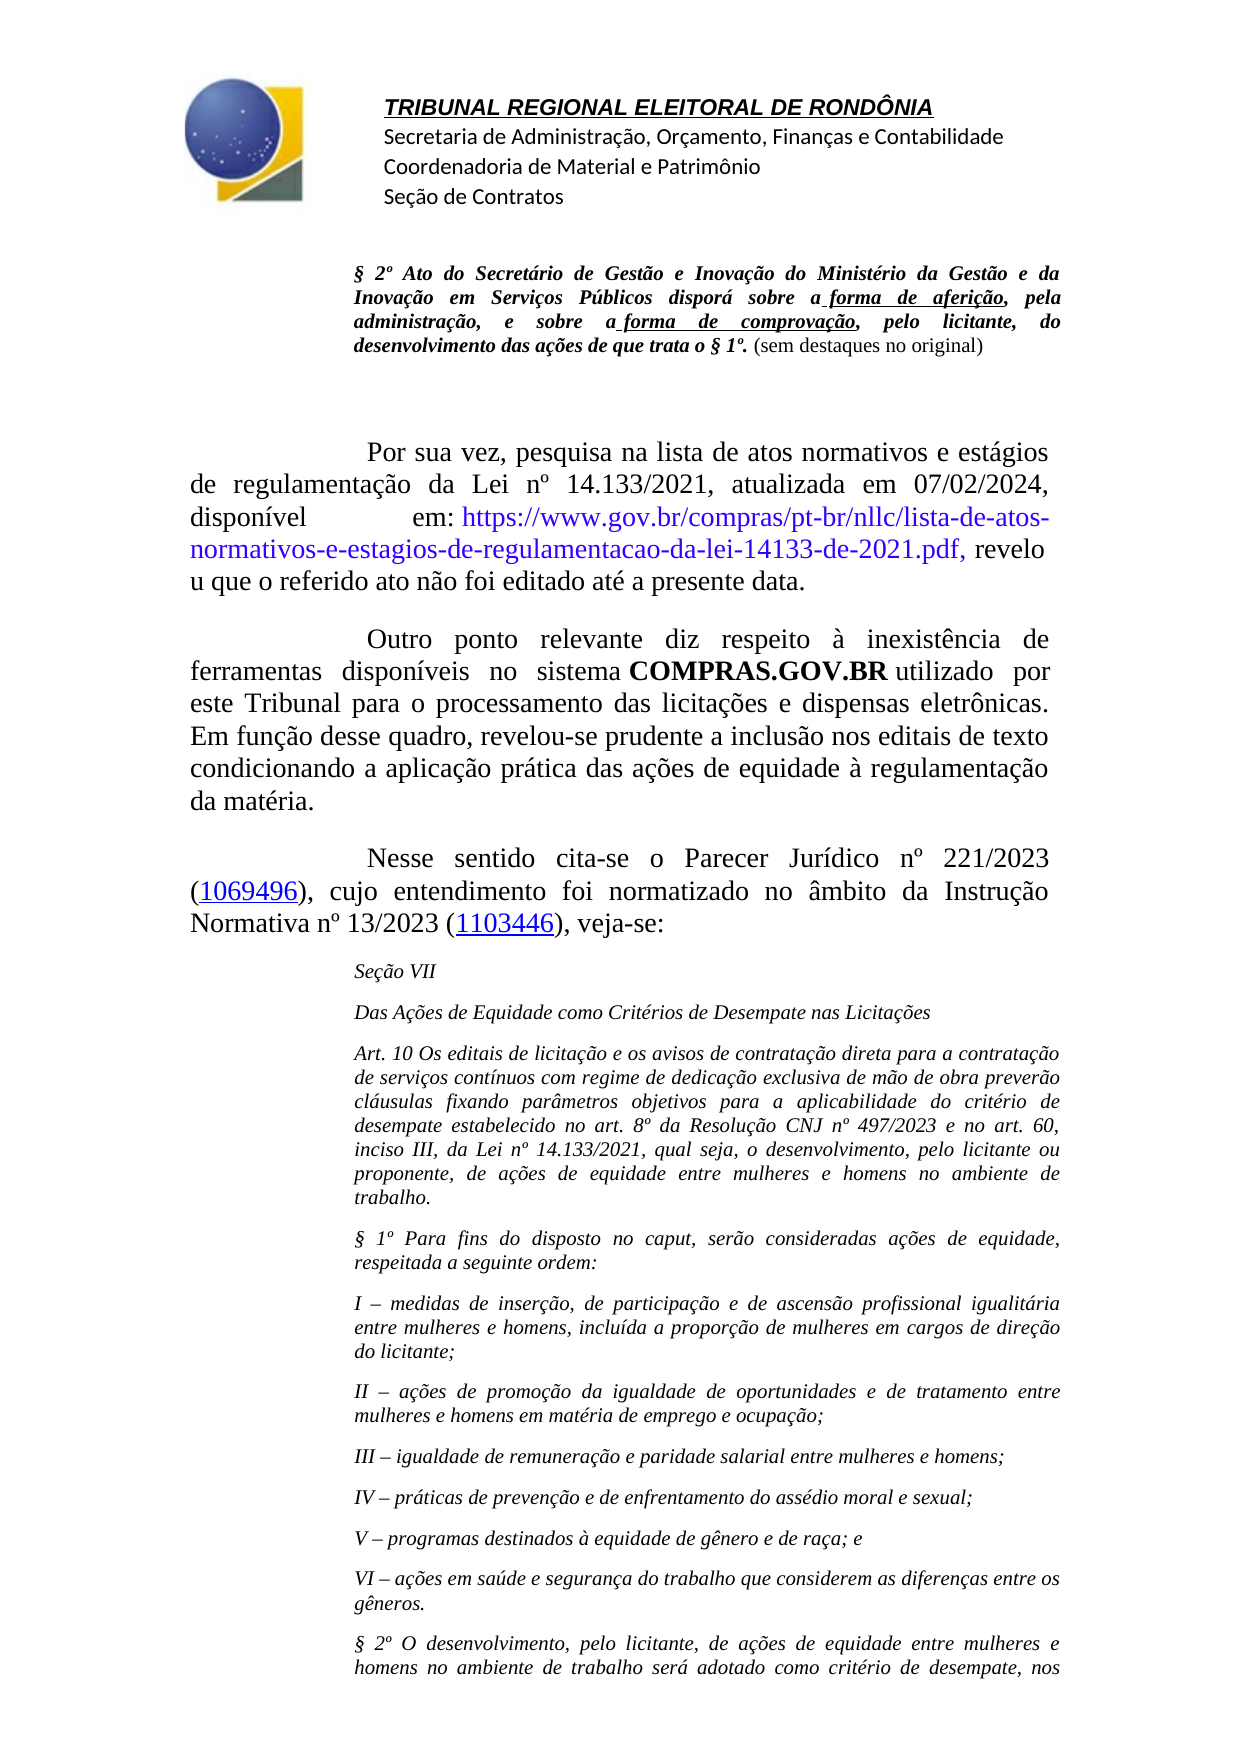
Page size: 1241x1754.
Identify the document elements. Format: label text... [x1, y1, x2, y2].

text § 2º Ato do Secretário de Gestão e Inovação do Ministério da Gestão e da Inovação em Serviços Públicos disporá sobre a forma de aferição, pela administração, e sobre a forma de comprovação, pelo licitante, do desenvolvimento das ações de que trata o § 1º. (sem destaques no original) [354, 261, 1063, 357]
text Das Ações de Equidade como Critérios de Desempate nas Licitações [354, 1000, 1063, 1024]
text IV – práticas de prevenção e de enfrentamento do assédio moral e sexual; [354, 1485, 1063, 1509]
text Art. 10 Os editais de licitação e os avisos de contratação direta para a contratação de serviços contínuos com regime de dedicação exclusiva de mão de obra preverão cláusulas fixando parâmetros objetivos para a aplicabilidade do critério de desempate estabelecido no art. 8º da Resolução CNJ nº 497/2023 e no art. 60, inciso III, da Lei nº 14.133/2021, qual seja, o desenvolvimento, pelo licitante ou proponente, de ações de equidade entre mulheres e homens no ambiente de trabalho. [354, 1041, 1063, 1209]
text VI – ações em saúde e segurança do trabalho que considerem as diferenças entre os gêneros. [354, 1566, 1063, 1614]
text Por sua vez, pesquisa na lista de atos normativos e estágios de regulamentação da Lei nº 14.133/2021, atualizada em 07/02/2024, disponível em: https://www.gov.br/compras/pt-br/nllc/lista-de-atos-normativos-e-estagios-de-regulamentacao-da-lei-14133-de-2021.pdf, revelou que o referido ato não foi editado até a presente data. [190, 435, 1051, 597]
text II – ações de promoção da igualdade de oportunidades e de tratamento entre mulheres e homens em matéria de emprego e ocupação; [354, 1379, 1063, 1427]
text V – programas destinados à equidade de gênero e de raça; e [354, 1526, 1063, 1550]
text § 2º O desenvolvimento, pelo licitante, de ações de equidade entre mulheres e homens no ambiente de trabalho será adotado como critério de desempate, nos [354, 1631, 1063, 1679]
text Nesse sentido cita-se o Parecer Jurídico nº 221/2023 (1069496), cujo entendimento foi normatizado no âmbito da Instrução Normativa nº 13/2023 (1103446), veja-se: [190, 841, 1051, 938]
text Outro ponto relevante diz respeito à inexistência de ferramentas disponíveis no sistema COMPRAS.GOV.BR utilizado por este Tribunal para o processamento das licitações e dispensas eletrônicas. Em função desse quadro, revelou-se prudente a inclusão nos editais de texto condicionando a aplicação prática das ações de equidade à regulamentação da matéria. [190, 622, 1051, 816]
text Seção VII [354, 959, 1063, 983]
text § 1º Para fins do disposto no caput, serão consideradas ações de equidade, respeitada a seguinte ordem: [354, 1226, 1063, 1274]
text I – medidas de inserção, de participação e de ascensão profissional igualitária entre mulheres e homens, incluída a proporção de mulheres em cargos de direção do licitante; [354, 1291, 1063, 1363]
text III – igualdade de remuneração e paridade salarial entre mulheres e homens; [354, 1444, 1063, 1468]
